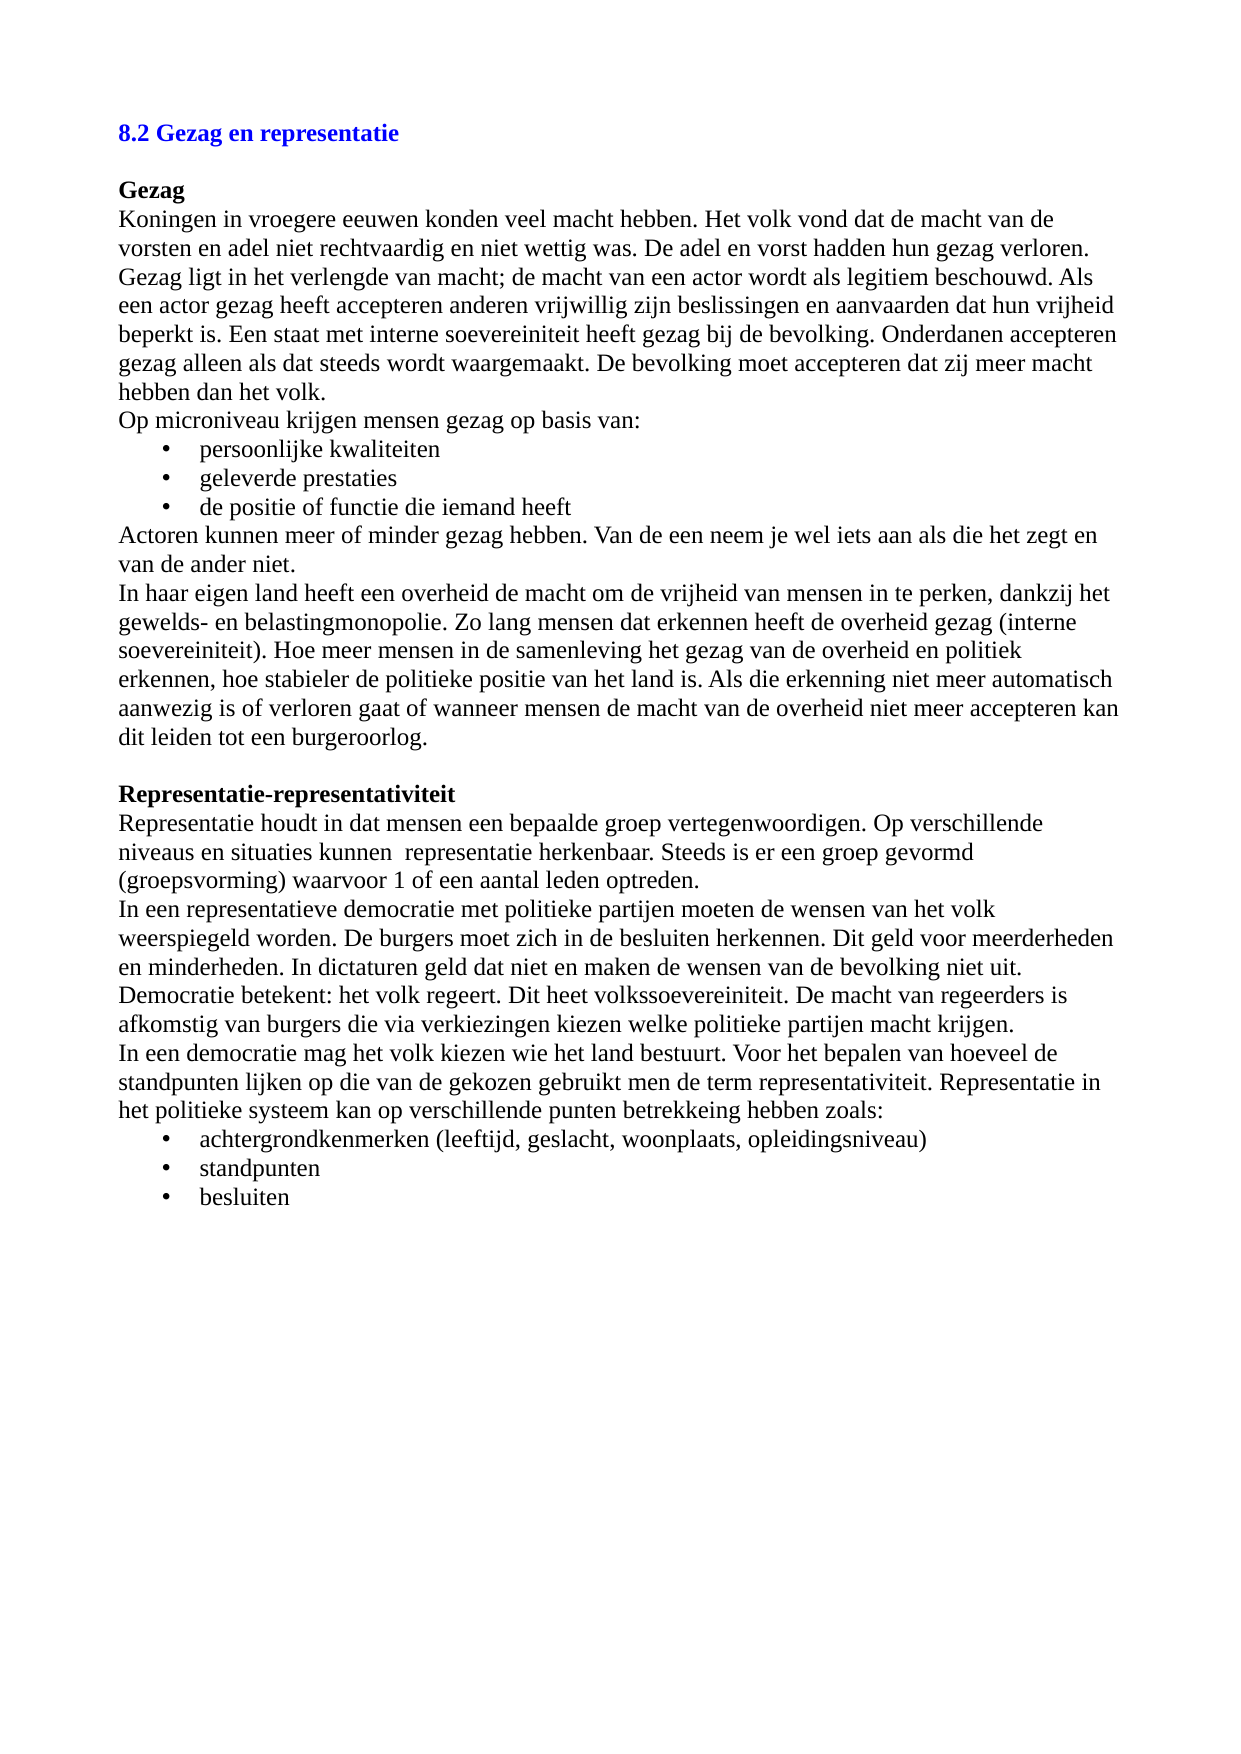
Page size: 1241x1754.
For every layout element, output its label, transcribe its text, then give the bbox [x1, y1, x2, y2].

text Gezag ligt in het verlengde van macht; de macht van een actor wordt als legitiem beschouwd. Als een actor gezag heeft accepteren anderen vrijwillig zijn beslissingen en aanvaarden dat hun vrijheid beperkt is. Een staat met interne soevereiniteit heeft gezag bij de bevolking. Onderdanen accepteren gezag alleen als dat steeds wordt waargemaakt. De bevolking moet accepteren dat zij meer macht hebben dan het volk. [118, 262, 1122, 406]
text 8.2 Gezag en representatie [118, 118, 1122, 147]
text Representatie-representativiteit [118, 779, 1122, 808]
text In een representatieve democratie met politieke partijen moeten de wensen van het volk weerspiegeld worden. De burgers moet zich in de besluiten herkennen. Dit geld voor meerderheden en minderheden. In dictaturen geld dat niet en maken de wensen van de bevolking niet uit. Democratie betekent: het volk regeert. Dit heet volkssoevereiniteit. De macht van regeerders is afkomstig van burgers die via verkiezingen kiezen welke politieke partijen macht krijgen. [118, 894, 1122, 1038]
text Actoren kunnen meer of minder gezag hebben. Van de een neem je wel iets aan als die het zegt en van de ander niet. [118, 521, 1122, 578]
list standpunten [162, 1153, 1122, 1182]
text Gezag [118, 176, 1122, 204]
text Koningen in vroegere eeuwen konden veel macht hebben. Het volk vond dat de macht van de vorsten en adel niet rechtvaardig en niet wettig was. De adel en vorst hadden hun gezag verloren. [118, 204, 1122, 262]
list de positie of functie die iemand heeft [162, 492, 1122, 521]
list geleverde prestaties [162, 463, 1122, 492]
list persoonlijke kwaliteiten [162, 434, 1122, 463]
text Op microniveau krijgen mensen gezag op basis van: [118, 406, 1122, 434]
text In een democratie mag het volk kiezen wie het land bestuurt. Voor het bepalen van hoeveel de standpunten lijken op die van de gekozen gebruikt men de term representativiteit. Representatie in het politieke systeem kan op verschillende punten betrekkeing hebben zoals: [118, 1038, 1122, 1124]
text In haar eigen land heeft een overheid de macht om de vrijheid van mensen in te perken, dankzij het gewelds- en belastingmonopolie. Zo lang mensen dat erkennen heeft de overheid gezag (interne soevereiniteit). Hoe meer mensen in de samenleving het gezag van de overheid en politiek erkennen, hoe stabieler de politieke positie van het land is. Als die erkenning niet meer automatisch aanwezig is of verloren gaat of wanneer mensen de macht van de overheid niet meer accepteren kan dit leiden tot een burgeroorlog. [118, 578, 1122, 751]
text Representatie houdt in dat mensen een bepaalde groep vertegenwoordigen. Op verschillende niveaus en situaties kunnen representatie herkenbaar. Steeds is er een groep gevormd (groepsvorming) waarvoor 1 of een aantal leden optreden. [118, 808, 1122, 894]
list achtergrondkenmerken (leeftijd, geslacht, woonplaats, opleidingsniveau) [162, 1124, 1122, 1153]
list besluiten [162, 1182, 1122, 1211]
